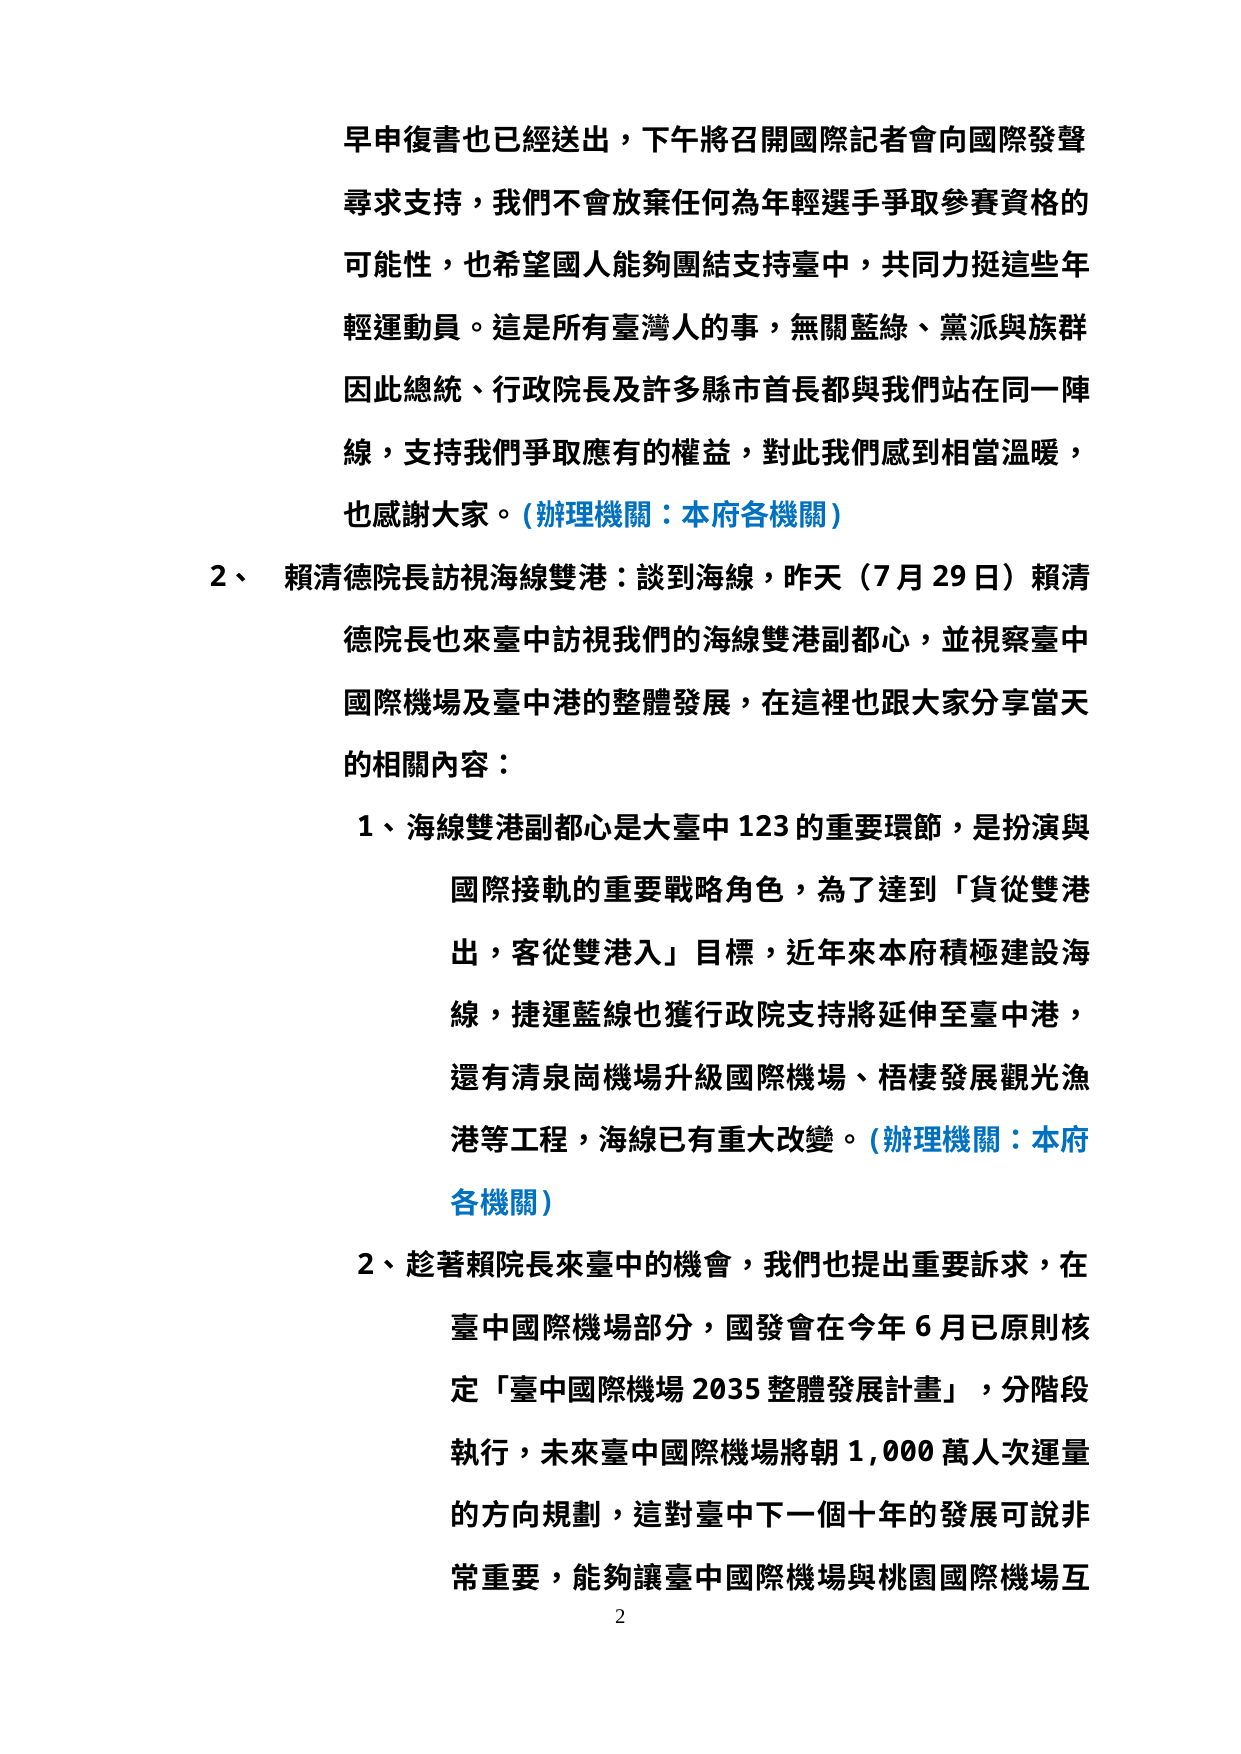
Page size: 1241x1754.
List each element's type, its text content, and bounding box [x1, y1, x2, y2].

list 各位同仁大家早安！原本今天應該在北屯召開府外市政會議，因上星期發生東亞青運主辦權遭剝奪的憾事，因此臨時決定將專案報告題目從捷運綠線進度改為由運動局報告「2019東亞青年運動會籌備及因應措施」，並將地點拉回府內舉辦，謝謝各位同仁的配合。我們很多運動場館與建設是為了2019年東亞青運而準備，但很令人遺憾的是原本臺中主辦的賽事，因為政治因素而無端的被剝奪主辦權及選手參賽權，不僅傷害臺中及臺灣人民，也傷害所有運動選手及奧運精神，讓原本單純美好的運動盛事蒙上一層陰影。我們在取得東亞青年運動會主辦權後，盡全力籌辦，建設場館及賽事規劃等均遵守相關規定，然而東亞奧會至今卻未提出具體取消比賽的理由，因此，我們與教育部體育署、中華奧會等相關單位一起開會討論後，將由本人以主辦城市首長及2019東亞青運籌委會主委的身分同步向東亞奧會主席及全體會員國家地區代表提出申復，今日稍早申復書也已經送出，下午將召開國際記者會向國際發聲，尋求支持，我們不會放棄任何為年輕選手爭取參賽資格的可能性，也希望國人能夠團結支持臺中，共同力挺這些年輕運動員。這是所有臺灣人的事，無關藍綠、黨派與族群，因此總統、行政院長及許多縣市首長都與我們站在同一陣線，支持我們爭取應有的權益，對此我們感到相當溫暖，也感謝大家。(辦理機關：本府各機關) [209, 96, 1090, 534]
list 海線雙港副都心是大臺中123的重要環節，是扮演與國際接軌的重要戰略角色，為了達到「貨從雙港出，客從雙港入」目標，近年來本府積極建設海線，捷運藍線也獲行政院支持將延伸至臺中港，還有清泉崗機場升級國際機場、梧棲發展觀光漁港等工程，海線已有重大改變。(辦理機關：本府各機關) [357, 784, 1090, 1221]
list 趁著賴院長來臺中的機會，我們也提出重要訴求，在臺中國際機場部分，國發會在今年6月已原則核定「臺中國際機場2035整體發展計畫」，分階段執行，未來臺中國際機場將朝1,000萬人次運量的方向規劃，這對臺中下一個十年的發展可說非常重要，能夠讓臺中國際機場與桃園國際機場互 [357, 1221, 1090, 1596]
list 賴清德院長訪視海線雙港：談到海線，昨天（7月29日）賴清德院長也來臺中訪視我們的海線雙港副都心，並視察臺中國際機場及臺中港的整體發展，在這裡也跟大家分享當天的相關內容： [209, 534, 1090, 784]
